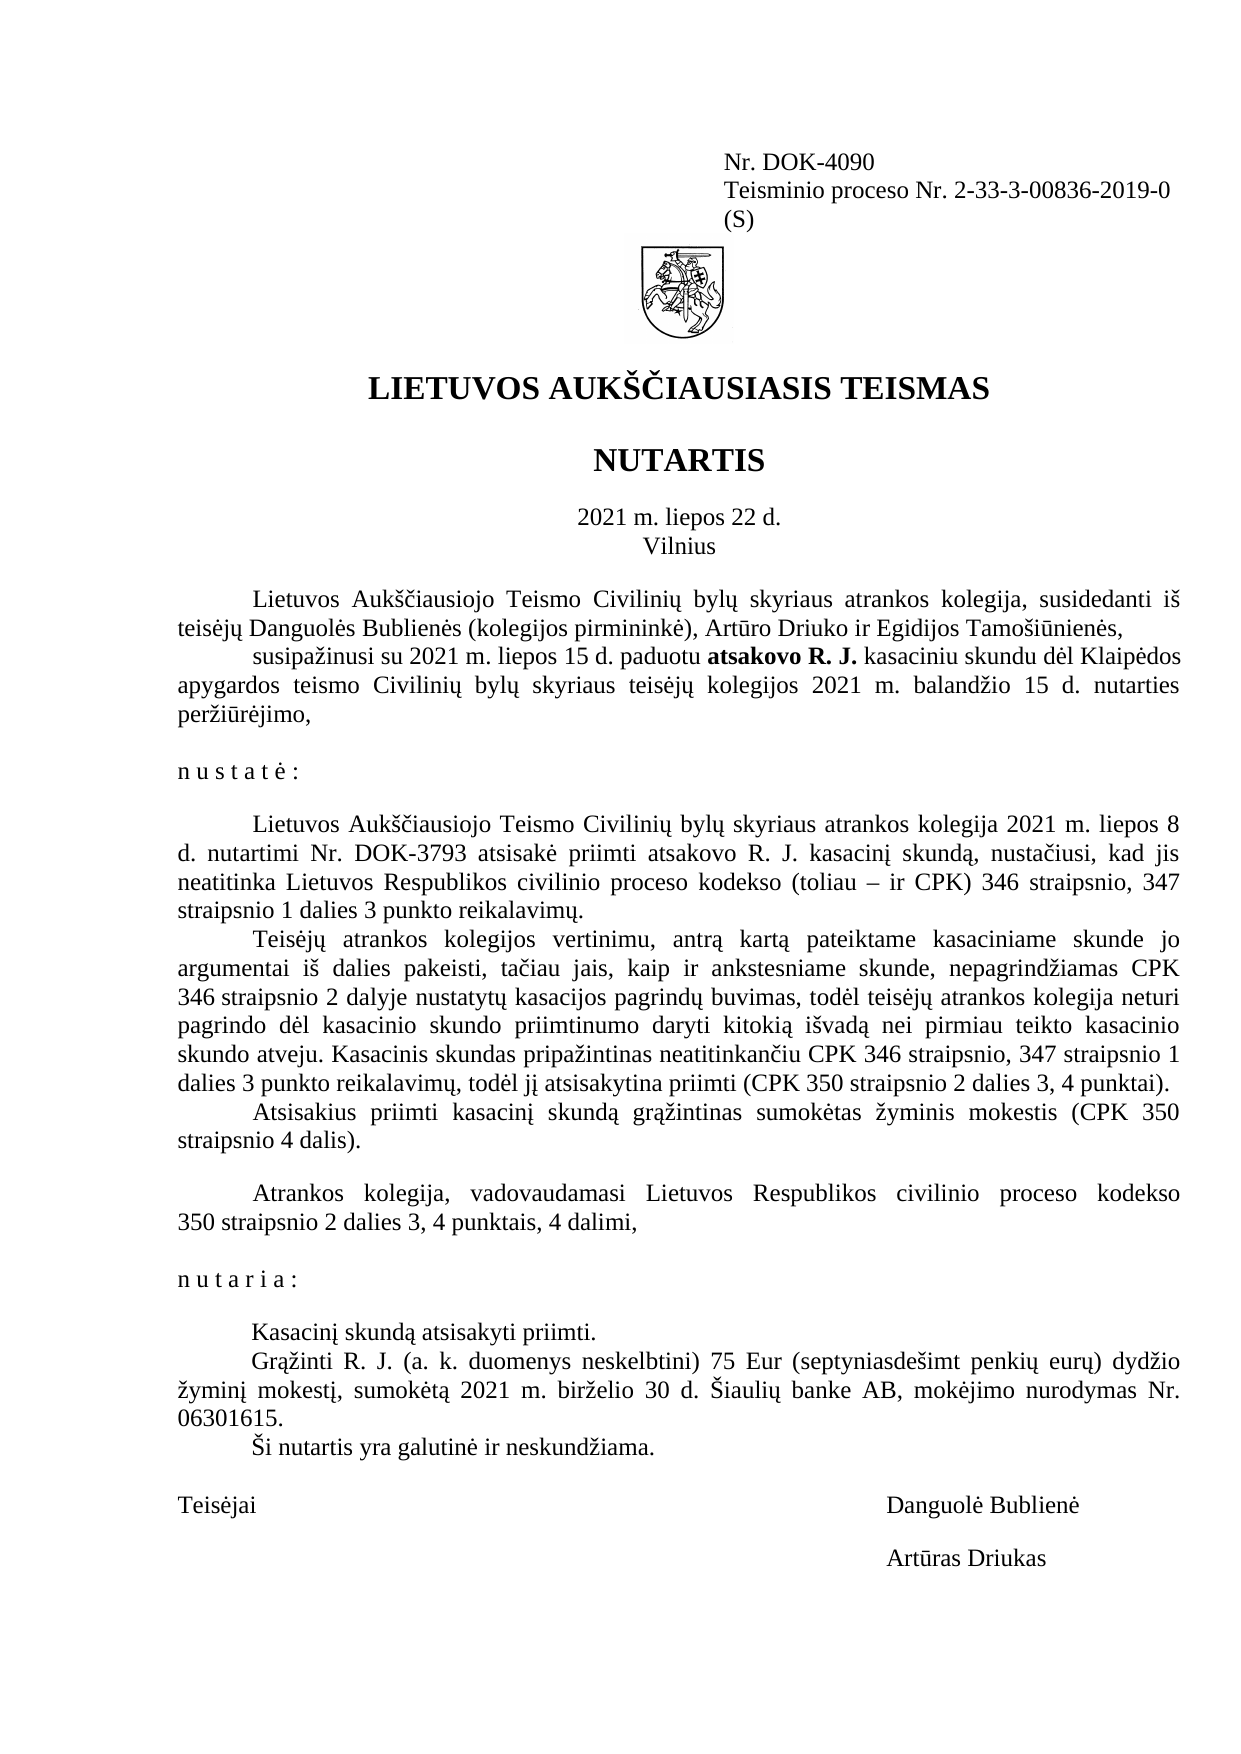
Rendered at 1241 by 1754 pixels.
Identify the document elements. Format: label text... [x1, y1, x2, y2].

text NUTARTIS [177, 440, 1181, 478]
text Nr. DOK-4090 [177, 147, 1181, 176]
text n u t a r i a : [177, 1264, 1181, 1293]
text Teisėjai Danguolė Bublienė [177, 1490, 1181, 1518]
text Atsisakius priimti kasacinį skundą grąžintinas sumokėtas žyminis mokestis (CPK 350 straipsnio 4 dalis). [177, 1097, 1181, 1154]
text 2021 m. liepos 22 d. [177, 502, 1181, 531]
text Ši nutartis yra galutinė ir neskundžiama. [177, 1432, 1181, 1461]
text Artūras Driukas [886, 1543, 1181, 1571]
text Lietuvos Aukščiausiojo Teismo Civilinių bylų skyriaus atrankos kolegija, susidedanti iš teisėjų Danguolės Bublienės (kolegijos pirmininkė), Artūro Driuko ir Egidijos Tamošiūnienės, [177, 584, 1181, 641]
text LIETUVOS AUKŠČIAUSIASIS TEISMAS [177, 368, 1181, 406]
text Lietuvos Aukščiausiojo Teismo Civilinių bylų skyriaus atrankos kolegija 2021 m. liepos 8 d. nutartimi Nr. DOK-3793 atsisakė priimti atsakovo R. J. kasacinį skundą, nustačiusi, kad jis neatitinka Lietuvos Respublikos civilinio proceso kodekso (toliau – ir CPK) 346 straipsnio, 347 straipsnio 1 dalies 3 punkto reikalavimų. [177, 809, 1181, 924]
text Teisminio proceso Nr. 2-33-3-00836-2019-0 [177, 176, 1181, 204]
text susipažinusi su 2021 m. liepos 15 d. paduotu atsakovo R. J. kasaciniu skundu dėl Klaipėdos apygardos teismo Civilinių bylų skyriaus teisėjų kolegijos 2021 m. balandžio 15 d. nutarties peržiūrėjimo, [177, 641, 1181, 728]
text Atrankos kolegija, vadovaudamasi Lietuvos Respublikos civilinio proceso kodekso 350 straipsnio 2 dalies 3, 4 punktais, 4 dalimi, [177, 1178, 1181, 1236]
text (S) [177, 204, 1181, 233]
text Teisėjų atrankos kolegijos vertinimu, antrą kartą pateiktame kasaciniame skunde jo argumentai iš dalies pakeisti, tačiau jais, kaip ir ankstesniame skunde, nepagrindžiamas CPK 346 straipsnio 2 dalyje nustatytų kasacijos pagrindų buvimas, todėl teisėjų atrankos kolegija neturi pagrindo dėl kasacinio skundo priimtinumo daryti kitokią išvadą nei pirmiau teikto kasacinio skundo atveju. Kasacinis skundas pripažintinas neatitinkančiu CPK 346 straipsnio, 347 straipsnio 1 dalies 3 punkto reikalavimų, todėl jį atsisakytina priimti (CPK 350 straipsnio 2 dalies 3, 4 punktai). [177, 924, 1181, 1097]
text Vilnius [177, 531, 1181, 560]
text n u s t a t ė : [177, 756, 1181, 785]
text Kasacinį skundą atsisakyti priimti. [177, 1317, 1181, 1346]
text Grąžinti R. J. (a. k. duomenys neskelbtini) 75 Eur (septyniasdešimt penkių eurų) dydžio žyminį mokestį, sumokėtą 2021 m. birželio 30 d. Šiaulių banke AB, mokėjimo nurodymas Nr. 06301615. [177, 1346, 1181, 1432]
